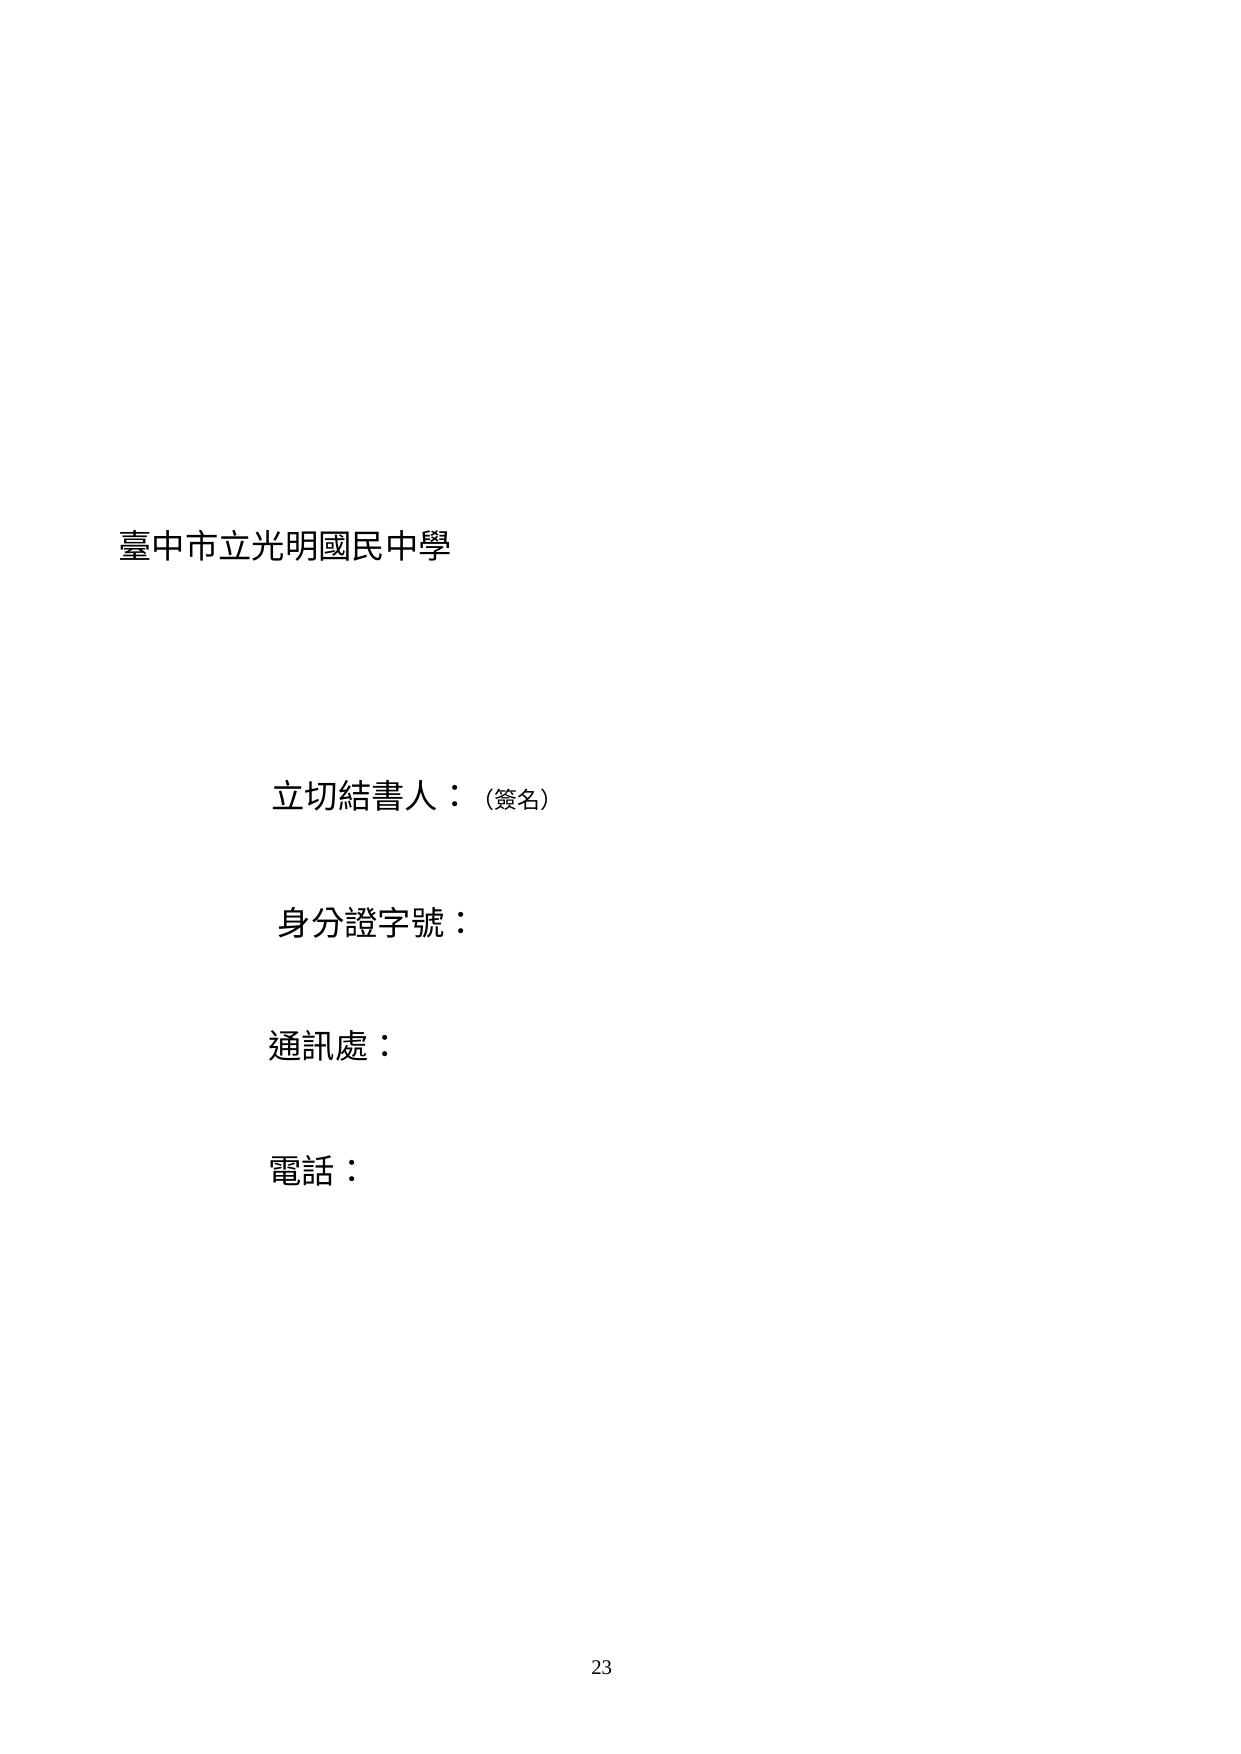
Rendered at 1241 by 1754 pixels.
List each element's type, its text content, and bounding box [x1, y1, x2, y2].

text 立切結書人：（簽名） [118, 752, 1122, 814]
text 通訊處： [118, 1002, 1122, 1064]
text 臺中市立光明國民中學 [118, 502, 1122, 564]
text 身分證字號： [118, 877, 1122, 939]
text 電話： [118, 1127, 1122, 1189]
